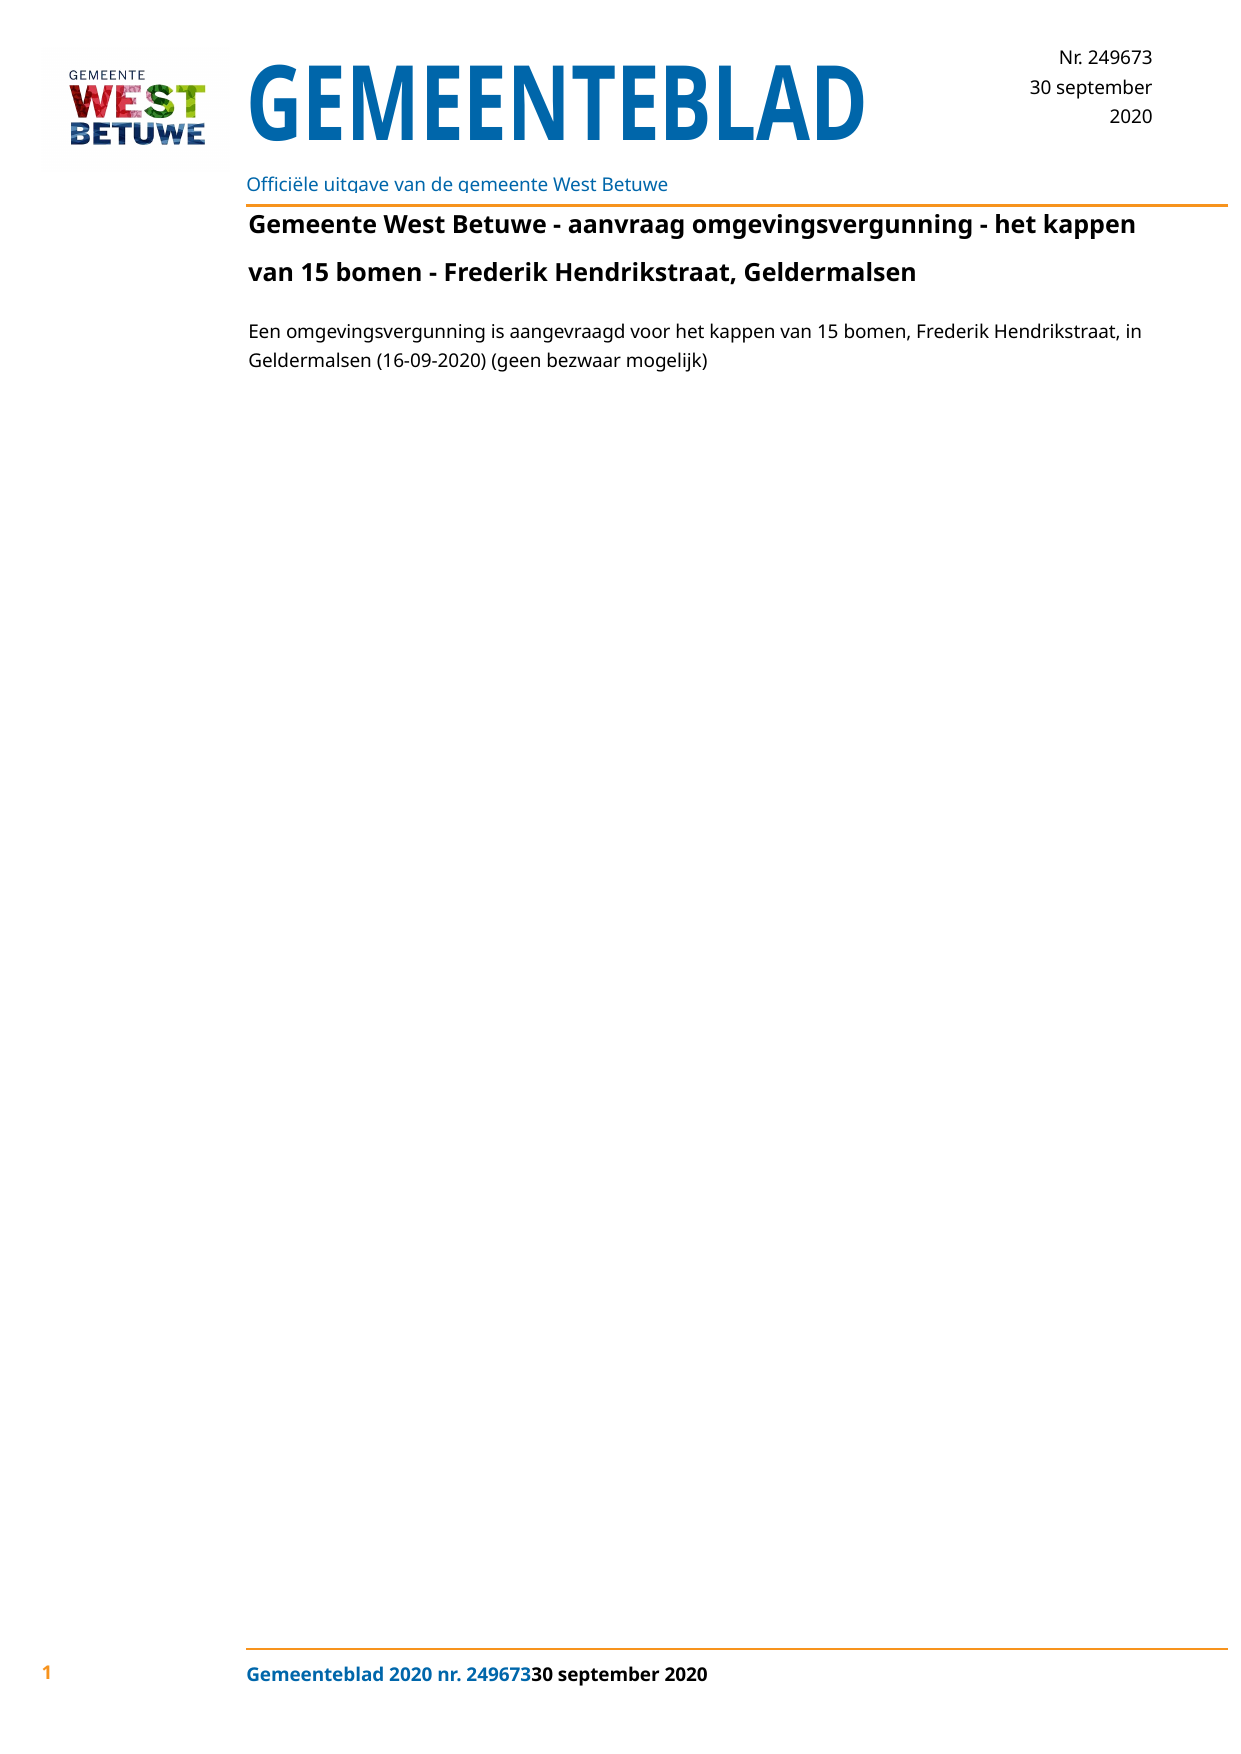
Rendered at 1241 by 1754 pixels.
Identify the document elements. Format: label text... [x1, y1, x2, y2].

text Gemeente West Betuwe - aanvraag omgevingsvergunning - het kappen van 15 bomen - Frederik Hendrikstraat, Geldermalsen [248, 207, 1152, 288]
picture [41, 47, 231, 172]
text Een omgevingsvergunning is aangevraagd voor het kappen van 15 bomen, Frederik Hendrikstraat, in Geldermalsen (16-09-2020) (geen bezwaar mogelijk) [248, 318, 1152, 373]
